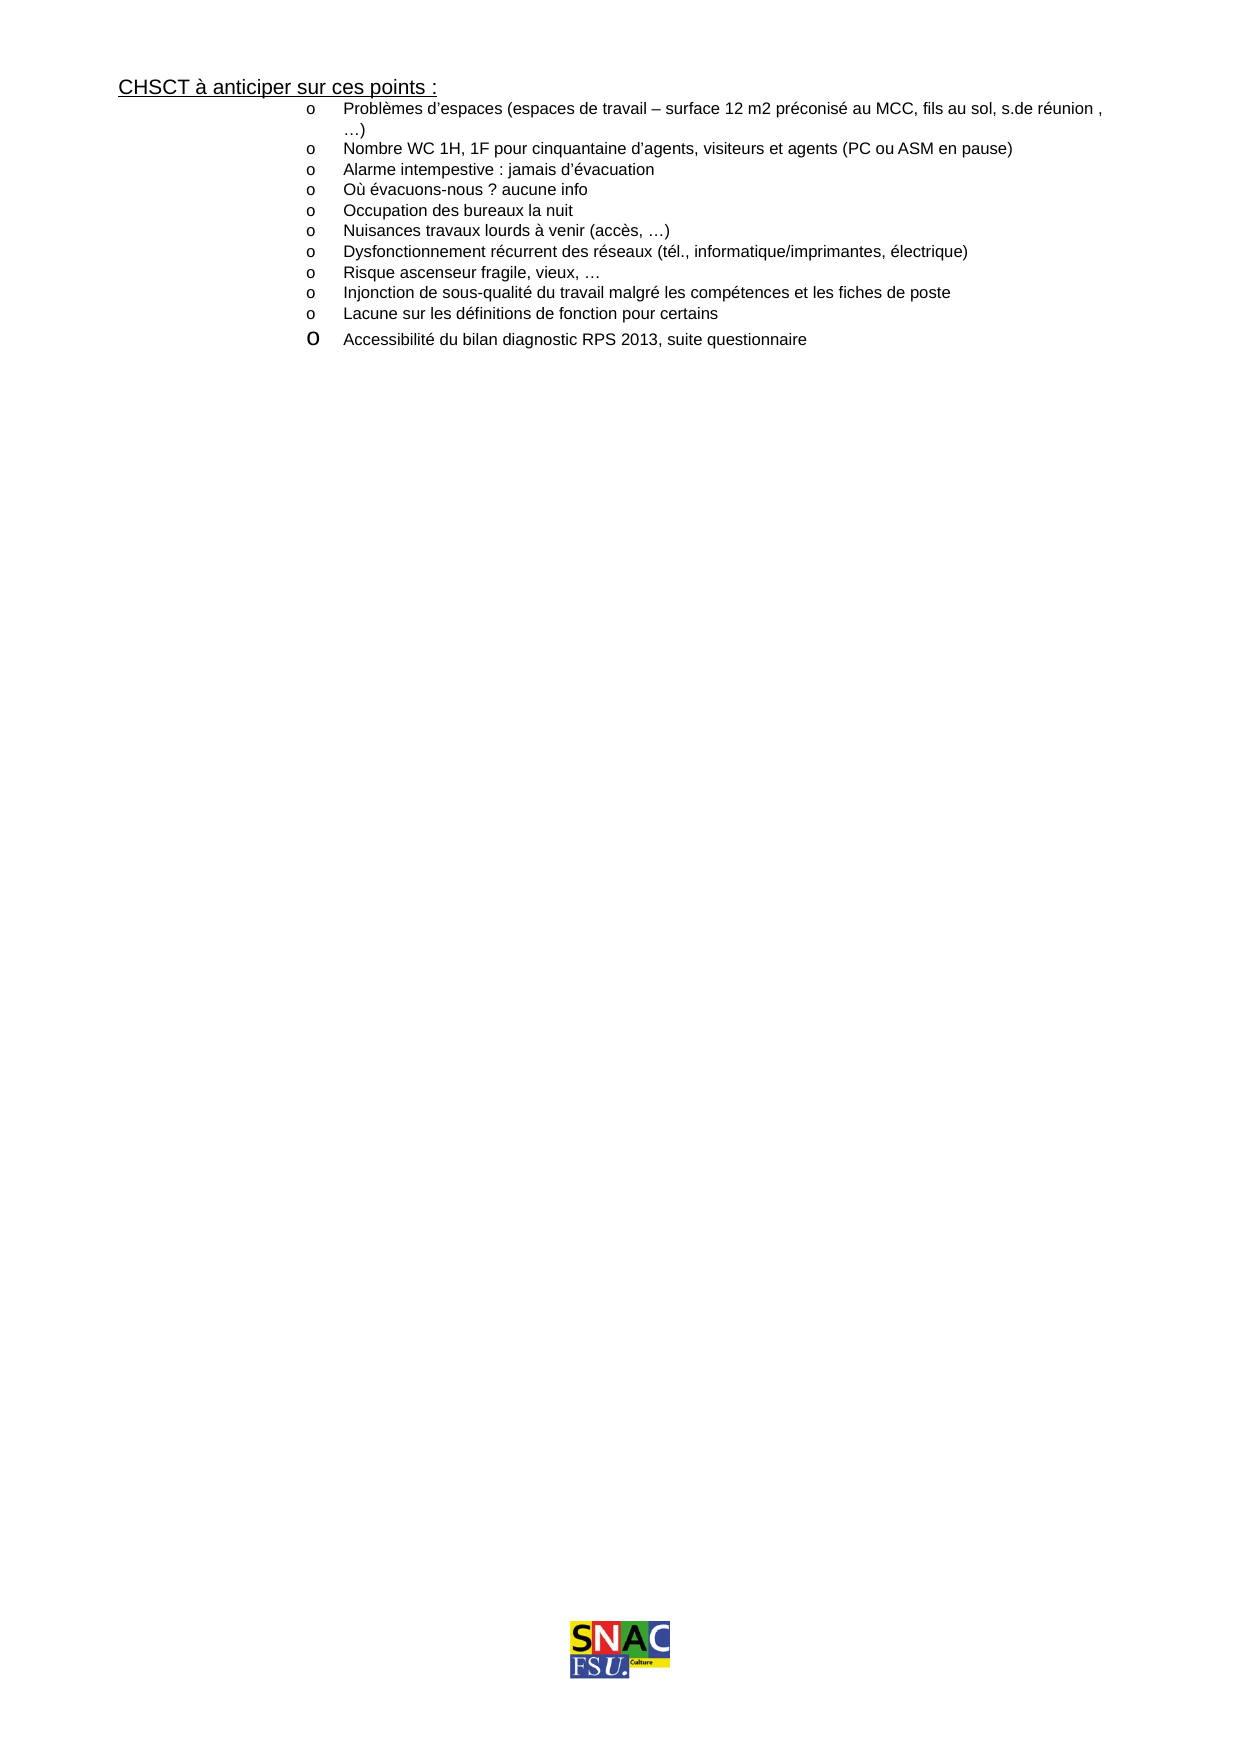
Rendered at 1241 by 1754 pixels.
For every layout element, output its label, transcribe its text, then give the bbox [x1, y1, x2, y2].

list Où évacuons-nous ? aucune info [306, 180, 1122, 201]
list Injonction de sous-qualité du travail malgré les compétences et les fiches de poste [306, 283, 1122, 304]
list Occupation des bureaux la nuit [306, 201, 1122, 221]
list Accessibilité du bilan diagnostic RPS 2013, suite questionnaire [306, 324, 1122, 353]
list CHSCT à anticiper sur ces points : [118, 75, 1122, 99]
picture [570, 1621, 670, 1679]
list Nombre WC 1H, 1F pour cinquantaine d’agents, visiteurs et agents (PC ou ASM en pause) [306, 139, 1122, 159]
list Alarme intempestive : jamais d’évacuation [306, 159, 1122, 180]
list Problèmes d’espaces (espaces de travail – surface 12 m2 préconisé au MCC, fils au sol, s.de réunion , …) [306, 99, 1122, 139]
list Lacune sur les définitions de fonction pour certains [306, 304, 1122, 324]
list Nuisances travaux lourds à venir (accès, …) [306, 221, 1122, 242]
list Dysfonctionnement récurrent des réseaux (tél., informatique/imprimantes, électrique) [306, 242, 1122, 262]
list Risque ascenseur fragile, vieux, … [306, 262, 1122, 283]
